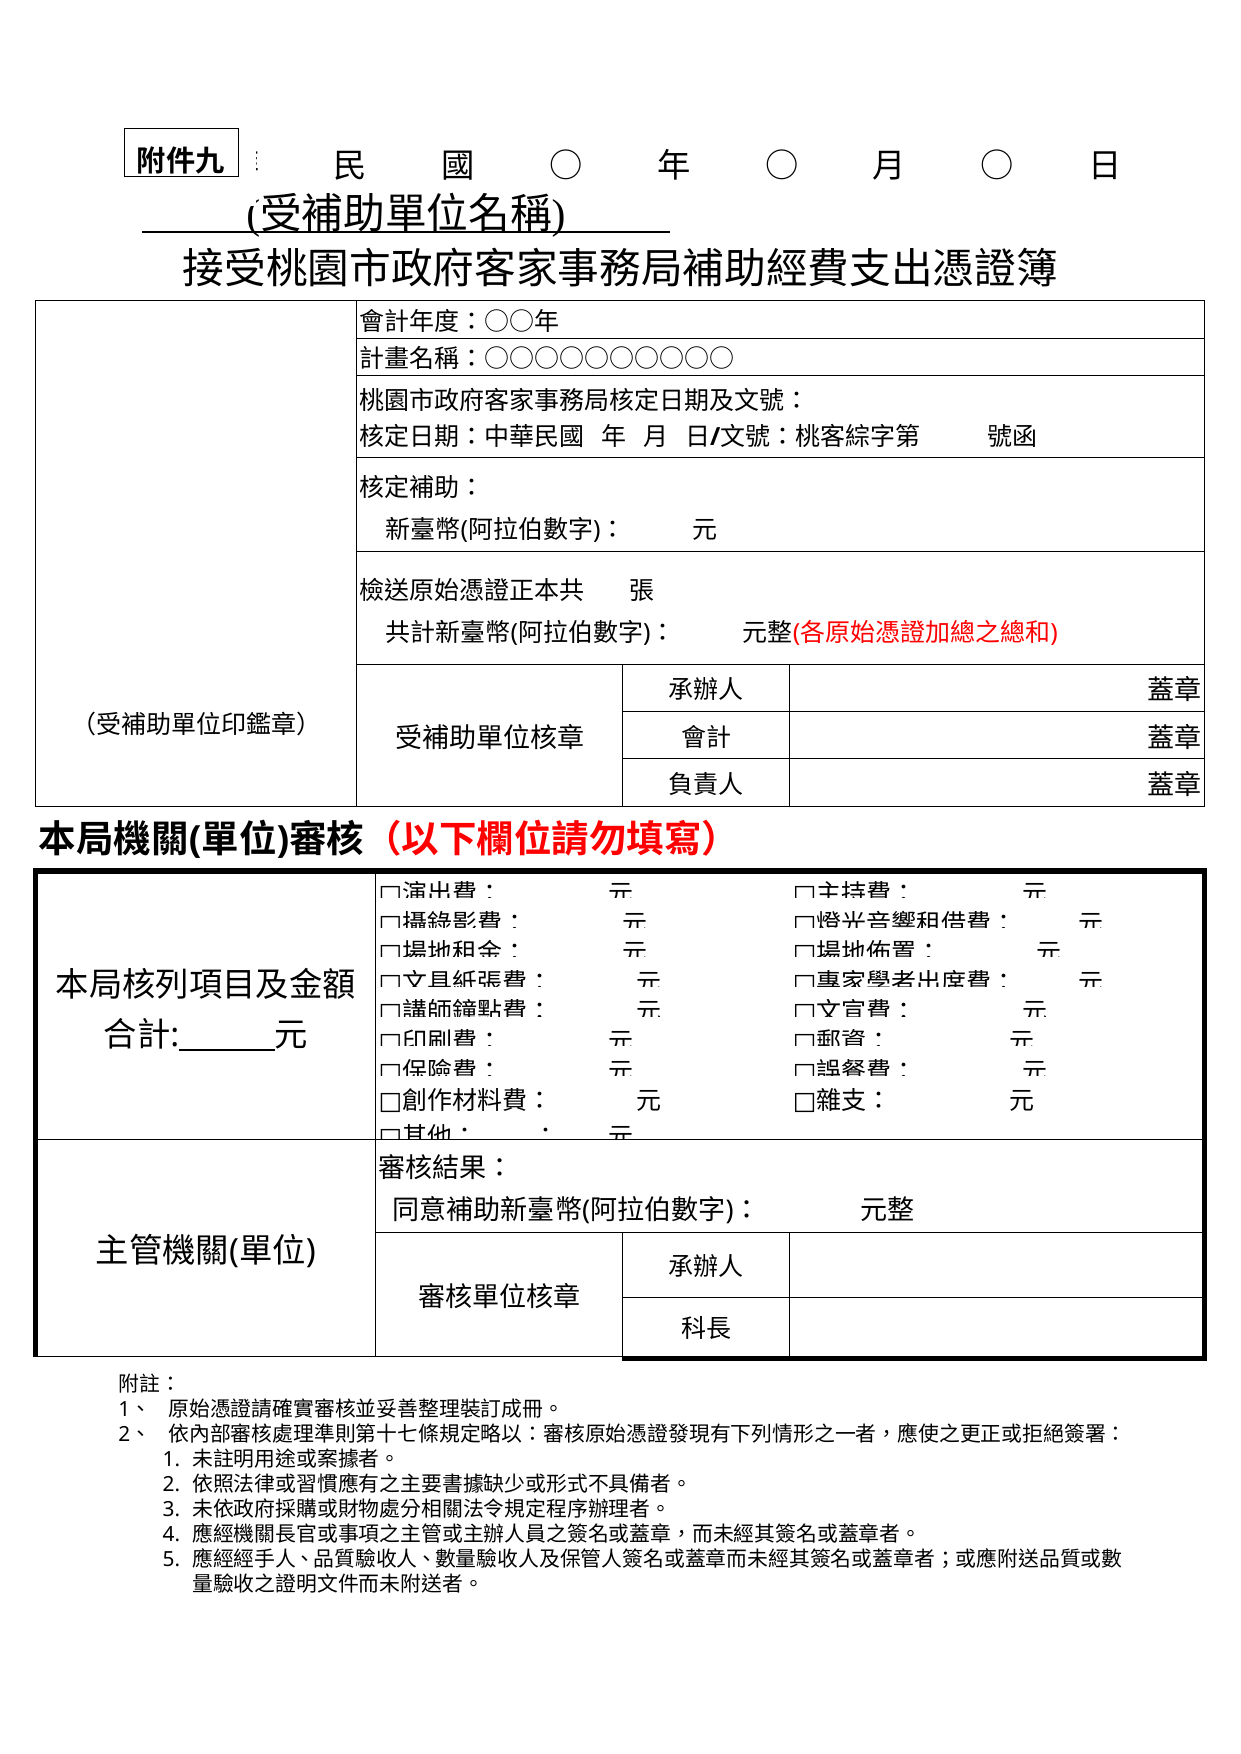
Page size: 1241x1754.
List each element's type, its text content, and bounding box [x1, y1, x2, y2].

table_cell 承辦人 [623, 665, 789, 711]
table_cell □文具紙張費： 元 [376, 957, 790, 987]
table_cell [623, 807, 631, 815]
table_cell □講師鐘點費： 元 [376, 987, 790, 1016]
table_cell [790, 1298, 1202, 1356]
table_cell [36, 301, 356, 806]
table_cell [631, 1361, 798, 1372]
table_cell □演出費： 元 [376, 874, 790, 898]
table_cell □創作材料費： 元 □其他： ： 元 [376, 1075, 790, 1139]
table_cell [798, 1361, 849, 1372]
table_cell 蓋章 [790, 712, 1204, 758]
table_cell 本局核列項目及金額 合計: 元 [38, 874, 375, 1139]
text 附件九 [125, 129, 238, 176]
table_cell [979, 807, 1204, 815]
table_cell □文宣費： 元 [790, 987, 1202, 1016]
table_cell [790, 1233, 1202, 1297]
table_cell □郵資： 元 [790, 1016, 1202, 1046]
table_cell 檢送原始憑證正本共 張 共計新臺幣(阿拉伯數字)： 元整(各原始憑證加總之總和) [357, 552, 1204, 664]
list 未註明用途或案據者。 [162, 1447, 1122, 1472]
table_cell [798, 807, 849, 815]
text 中華民國○年○月○日 [256, 141, 1122, 187]
table_cell 審核結果： 同意補助新臺幣(阿拉伯數字)： 元整 [376, 1140, 1202, 1232]
table_cell 主管機關(單位) [38, 1140, 375, 1356]
list 應經經手人、品質驗收人、數量驗收人及保管人簽名或蓋章而未經其簽名或蓋章者；或應附送品質或數量驗收之證明文件而未附送者。 [162, 1547, 1122, 1597]
table_cell [631, 807, 798, 815]
table_cell [979, 1361, 1204, 1372]
table_cell [428, 1357, 623, 1372]
table_cell [623, 1361, 631, 1372]
table_cell [375, 1357, 427, 1372]
table_cell 審核單位核章 [376, 1233, 622, 1356]
text 附註： [118, 1372, 1122, 1397]
table_cell 受補助單位核章 [357, 665, 622, 806]
table_cell □專家學者出席費： 元 [790, 957, 1202, 987]
table_cell □場地租金： 元 [376, 928, 790, 957]
table_cell 本局機關(單位)審核（以下欄位請勿填寫） [36, 815, 1204, 868]
table_cell 蓋章 [790, 665, 1204, 711]
list 應經機關長官或事項之主管或主辦人員之簽名或蓋章，而未經其簽名或蓋章者。 [162, 1522, 1122, 1547]
table_cell 會計 [623, 712, 789, 758]
list 依照法律或習慣應有之主要書據缺少或形式不具備者。 [162, 1472, 1122, 1497]
table_cell [357, 807, 427, 815]
table_cell [36, 1357, 375, 1372]
list 原始憑證請確實審核並妥善整理裝訂成冊。 [118, 1397, 1122, 1422]
table_cell 科長 [623, 1298, 789, 1356]
table_cell □燈光音響租借費： 元 [790, 898, 1202, 927]
list 依內部審核處理準則第十七條規定略以：審核原始憑證發現有下列情形之一者，應使之更正或拒絕簽署： [118, 1422, 1122, 1447]
table_cell 負責人 [623, 759, 789, 806]
table_cell [428, 807, 623, 815]
table_cell □場地佈置： 元 [790, 928, 1202, 957]
table_cell 蓋章 [790, 759, 1204, 806]
table_cell 接受桃園市政府客家事務局補助經費支出憑證簿 [36, 244, 1204, 300]
table_cell 計畫名稱：○○○○○○○○○○ [357, 339, 1204, 375]
table_cell □攝錄影費： 元 [376, 898, 790, 927]
table_cell [849, 807, 979, 815]
table_cell □印刷費： 元 [376, 1016, 790, 1046]
table_cell 會計年度：○○年 [357, 301, 1204, 337]
table_cell [36, 807, 357, 815]
list 未依政府採購或財物處分相關法令規定程序辦理者。 [162, 1497, 1122, 1522]
table_cell 桃園市政府客家事務局核定日期及文號： 核定日期：中華民國 年 月 日/文號：桃客綜字第 號函 [357, 376, 1204, 457]
table_cell □誤餐費： 元 [790, 1046, 1202, 1075]
table_cell 承辦人 [623, 1233, 789, 1297]
table_cell □主持費： 元 [790, 874, 1202, 898]
table_cell [849, 1361, 979, 1372]
table_cell □雜支： 元 [790, 1075, 1202, 1139]
table_header (受補助單位名稱) [36, 187, 1204, 244]
table_cell 核定補助： 新臺幣(阿拉伯數字)： 元 [357, 458, 1204, 551]
table_cell □保險費： 元 [376, 1046, 790, 1075]
